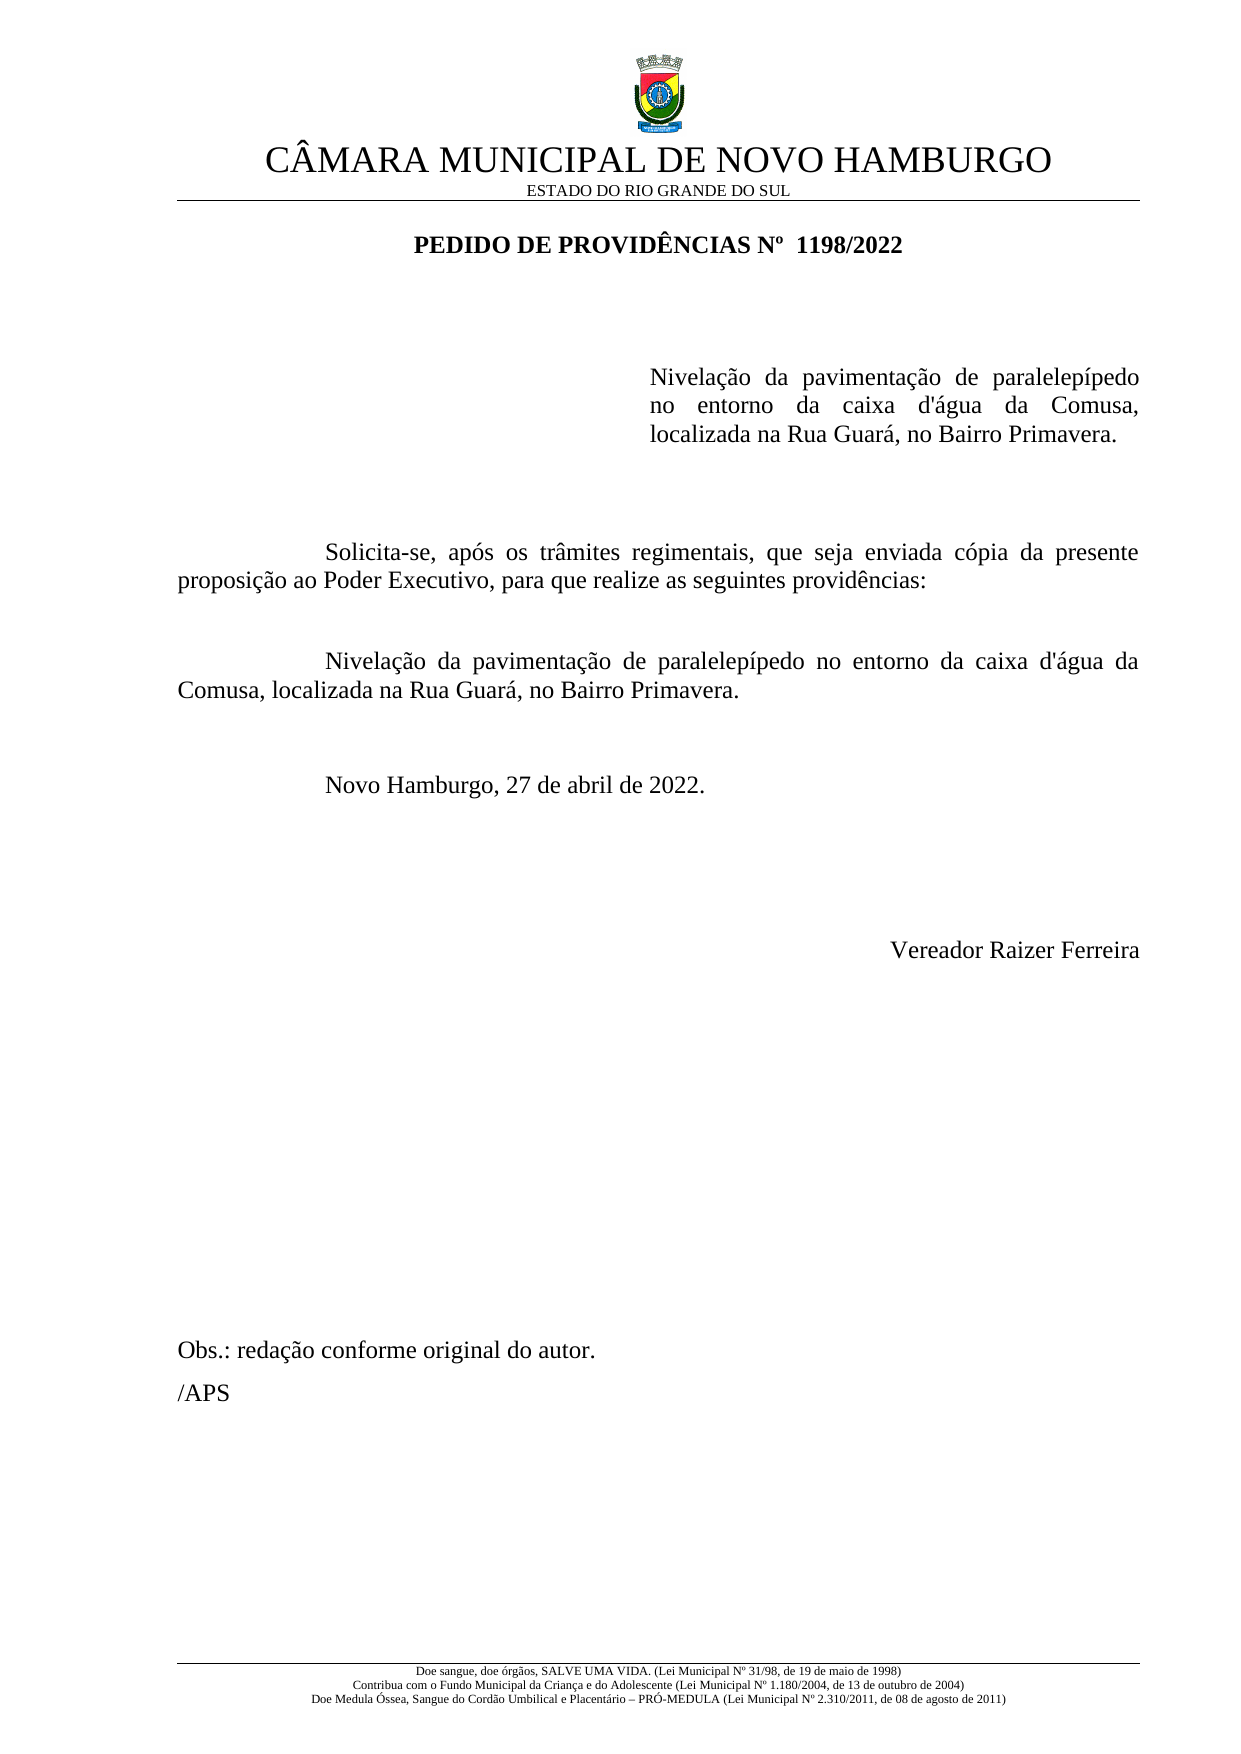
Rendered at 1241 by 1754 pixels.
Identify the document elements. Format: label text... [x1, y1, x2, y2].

text Nivelação da pavimentação de paralelepípedo no entorno da caixa d'água da Comusa, localizada na Rua Guará, no Bairro Primavera. [649, 362, 1140, 448]
text Obs.: redação conforme original do autor. [177, 1335, 1140, 1364]
text Novo Hamburgo, 27 de abril de 2022. [177, 771, 1140, 799]
text /APS [177, 1378, 1140, 1407]
text Vereador Raizer Ferreira [177, 935, 1140, 964]
text Solicita-se, após os trâmites regimentais, que seja enviada cópia da presente proposição ao Poder Executivo, para que realize as seguintes providências: [177, 537, 1140, 594]
text Nivelação da pavimentação de paralelepípedo no entorno da caixa d'água da Comusa, localizada na Rua Guará, no Bairro Primavera. [177, 646, 1140, 704]
text PEDIDO DE PROVIDÊNCIAS Nº 1198/2022 [177, 230, 1140, 259]
picture [630, 48, 687, 137]
